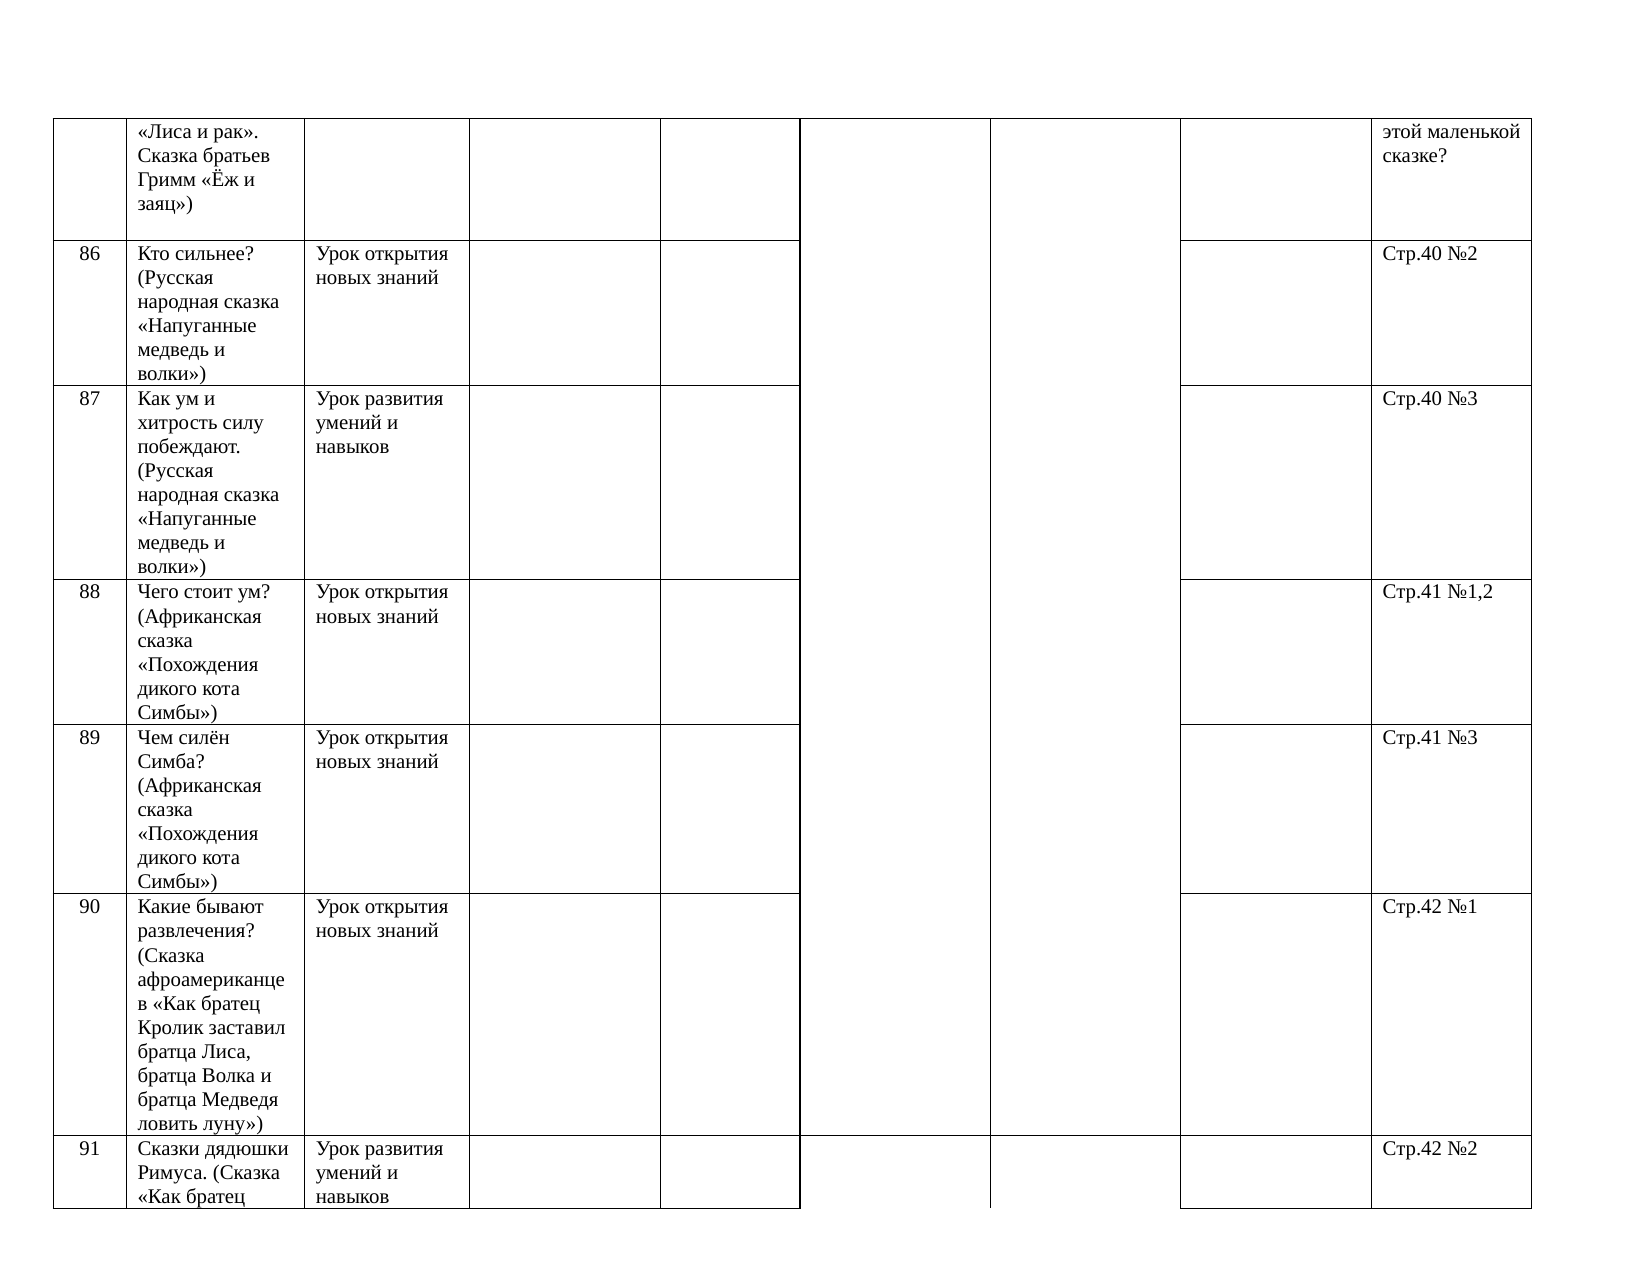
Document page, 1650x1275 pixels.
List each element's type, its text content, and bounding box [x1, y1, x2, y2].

table_cell [470, 1136, 660, 1208]
table_cell «Лиса и рак». Сказка братьев Гримм «Ёж и заяц») [127, 119, 304, 239]
table_cell [1181, 725, 1371, 893]
table_cell [661, 580, 799, 724]
table_cell Какие бывают развлечения? (Сказка афроамериканцев «Как братец Кролик заставил братца Лиса, братца Волка и братца Медведя ловить луну») [127, 894, 304, 1135]
table_cell Стр.42 №2 [1372, 1136, 1531, 1208]
table_cell Урок открытия новых знаний [305, 894, 469, 1135]
table_cell [1181, 1136, 1371, 1208]
table_cell [1181, 119, 1371, 239]
table_cell Урок развития умений и навыков [305, 386, 469, 578]
table_cell [1181, 580, 1371, 724]
table_cell [470, 241, 660, 385]
table_cell [470, 386, 660, 578]
table_cell Стр.40 №2 [1372, 241, 1531, 385]
table_cell 89 [54, 725, 126, 893]
table_cell 91 [54, 1136, 126, 1208]
table_cell [305, 119, 469, 239]
table_cell Стр.42 №1 [1372, 894, 1531, 1135]
table_cell [470, 119, 660, 239]
table_cell Чего стоит ум? (Африканская сказка «Похождения дикого кота Симбы») [127, 580, 304, 724]
table_cell [1181, 386, 1371, 578]
table_cell Урок развития умений и навыков [305, 1136, 469, 1208]
table_cell Стр.40 №3 [1372, 386, 1531, 578]
table_cell Чем силён Симба? (Африканская сказка «Похождения дикого кота Симбы») [127, 725, 304, 893]
table_cell [991, 1136, 1180, 1208]
table_cell [1181, 241, 1371, 385]
table_cell 87 [54, 386, 126, 578]
table_cell Стр.41 №1,2 [1372, 580, 1531, 724]
table_cell [470, 725, 660, 893]
table_cell Урок открытия новых знаний [305, 580, 469, 724]
table_cell [470, 894, 660, 1135]
table_cell [661, 119, 799, 239]
table_cell Сказки дядюшки Римуса. (Сказка «Как братец [127, 1136, 304, 1208]
table_cell 90 [54, 894, 126, 1135]
table_cell [801, 1136, 990, 1208]
table_cell Кто сильнее? (Русская народная сказка «Напуганные медведь и волки») [127, 241, 304, 385]
table_cell [991, 119, 1180, 1135]
table_cell [661, 1136, 799, 1208]
table_cell [661, 241, 799, 385]
table_cell Урок открытия новых знаний [305, 725, 469, 893]
table_cell [1181, 894, 1371, 1135]
table_cell 86 [54, 241, 126, 385]
table_cell [661, 894, 799, 1135]
table_cell Стр.41 №3 [1372, 725, 1531, 893]
table_cell [470, 580, 660, 724]
table_cell этой маленькой сказке? [1372, 119, 1531, 239]
table_cell [54, 119, 126, 239]
table_cell [661, 386, 799, 578]
table_cell [801, 119, 990, 1135]
table_cell Урок открытия новых знаний [305, 241, 469, 385]
table_cell Как ум и хитрость силу побеждают. (Русская народная сказка «Напуганные медведь и волки») [127, 386, 304, 578]
table_cell [661, 725, 799, 893]
table_cell 88 [54, 580, 126, 724]
